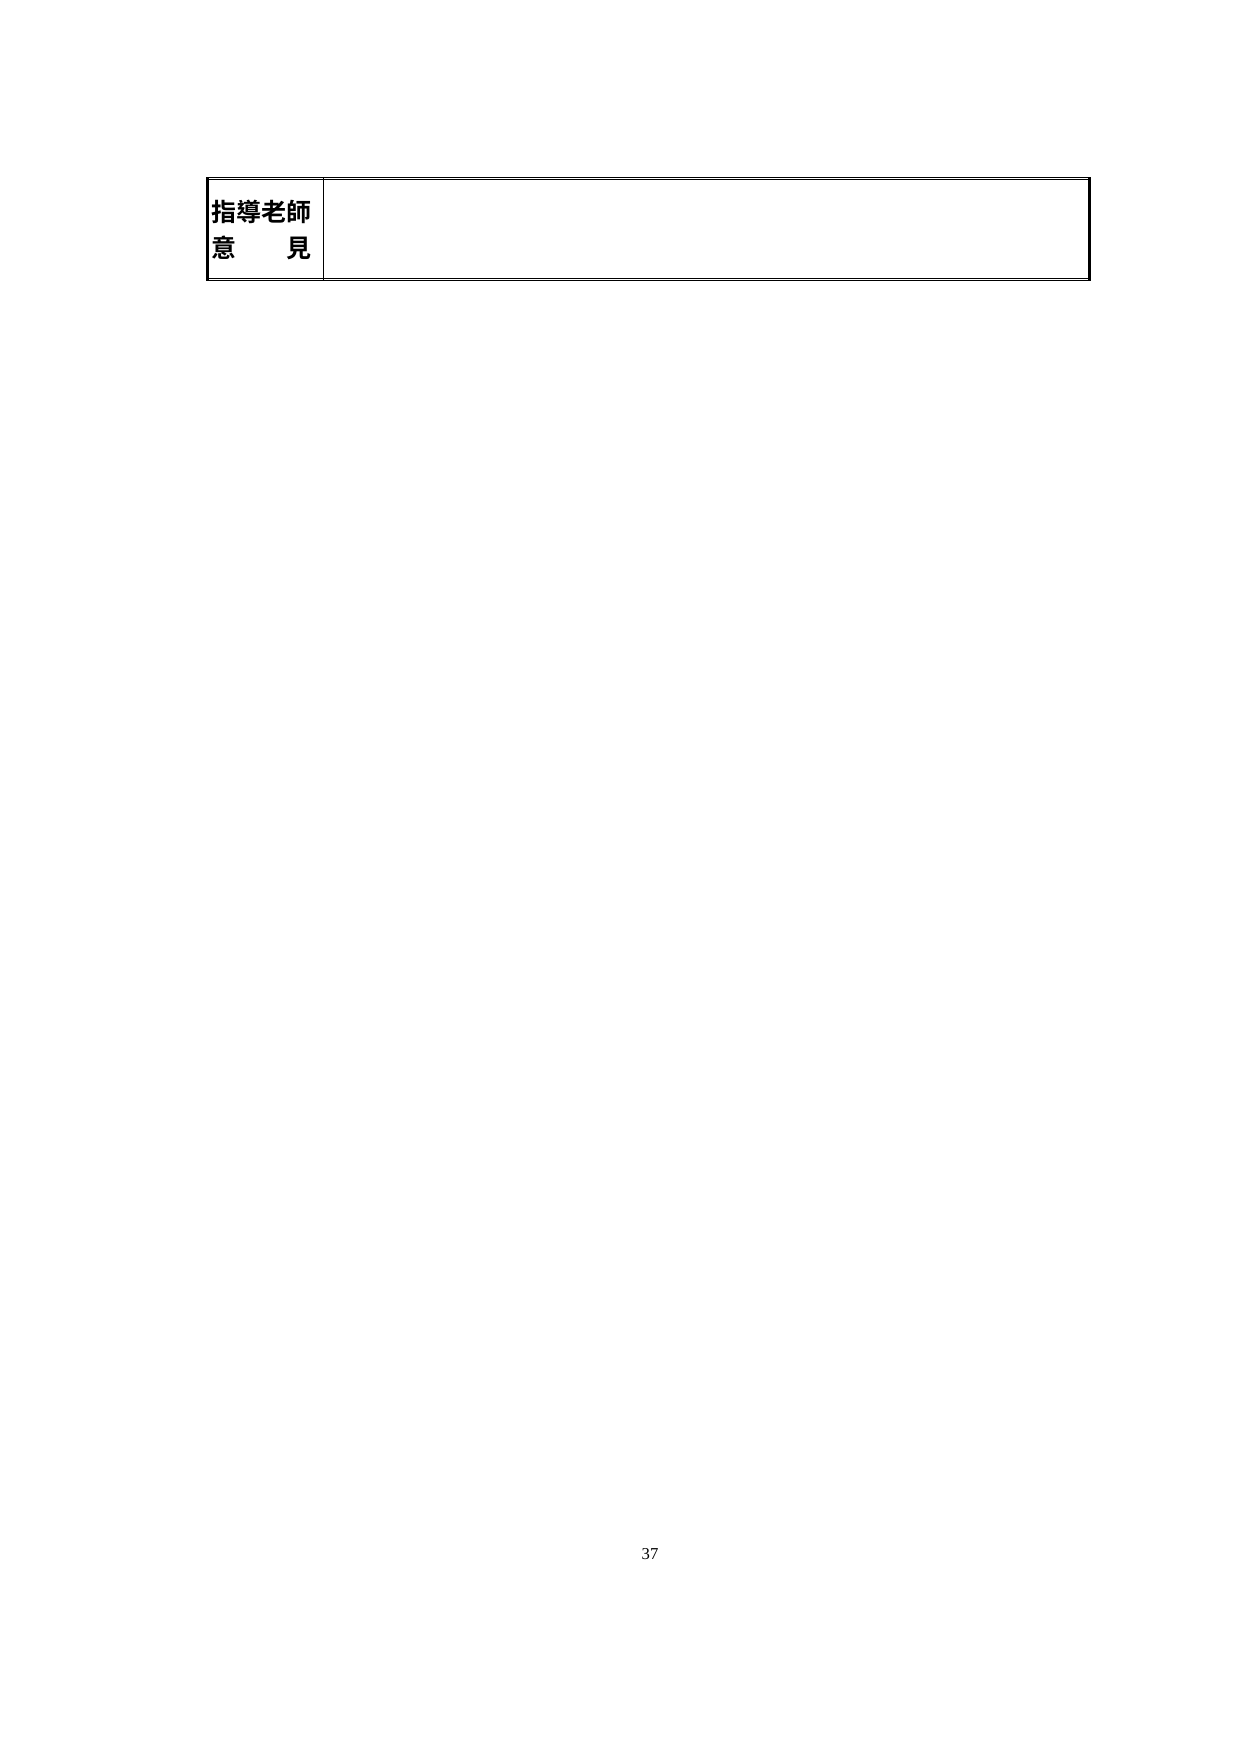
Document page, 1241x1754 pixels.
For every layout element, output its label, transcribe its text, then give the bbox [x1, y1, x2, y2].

table_cell 指導老師 意 見 [209, 180, 323, 277]
table_cell [324, 180, 1088, 277]
